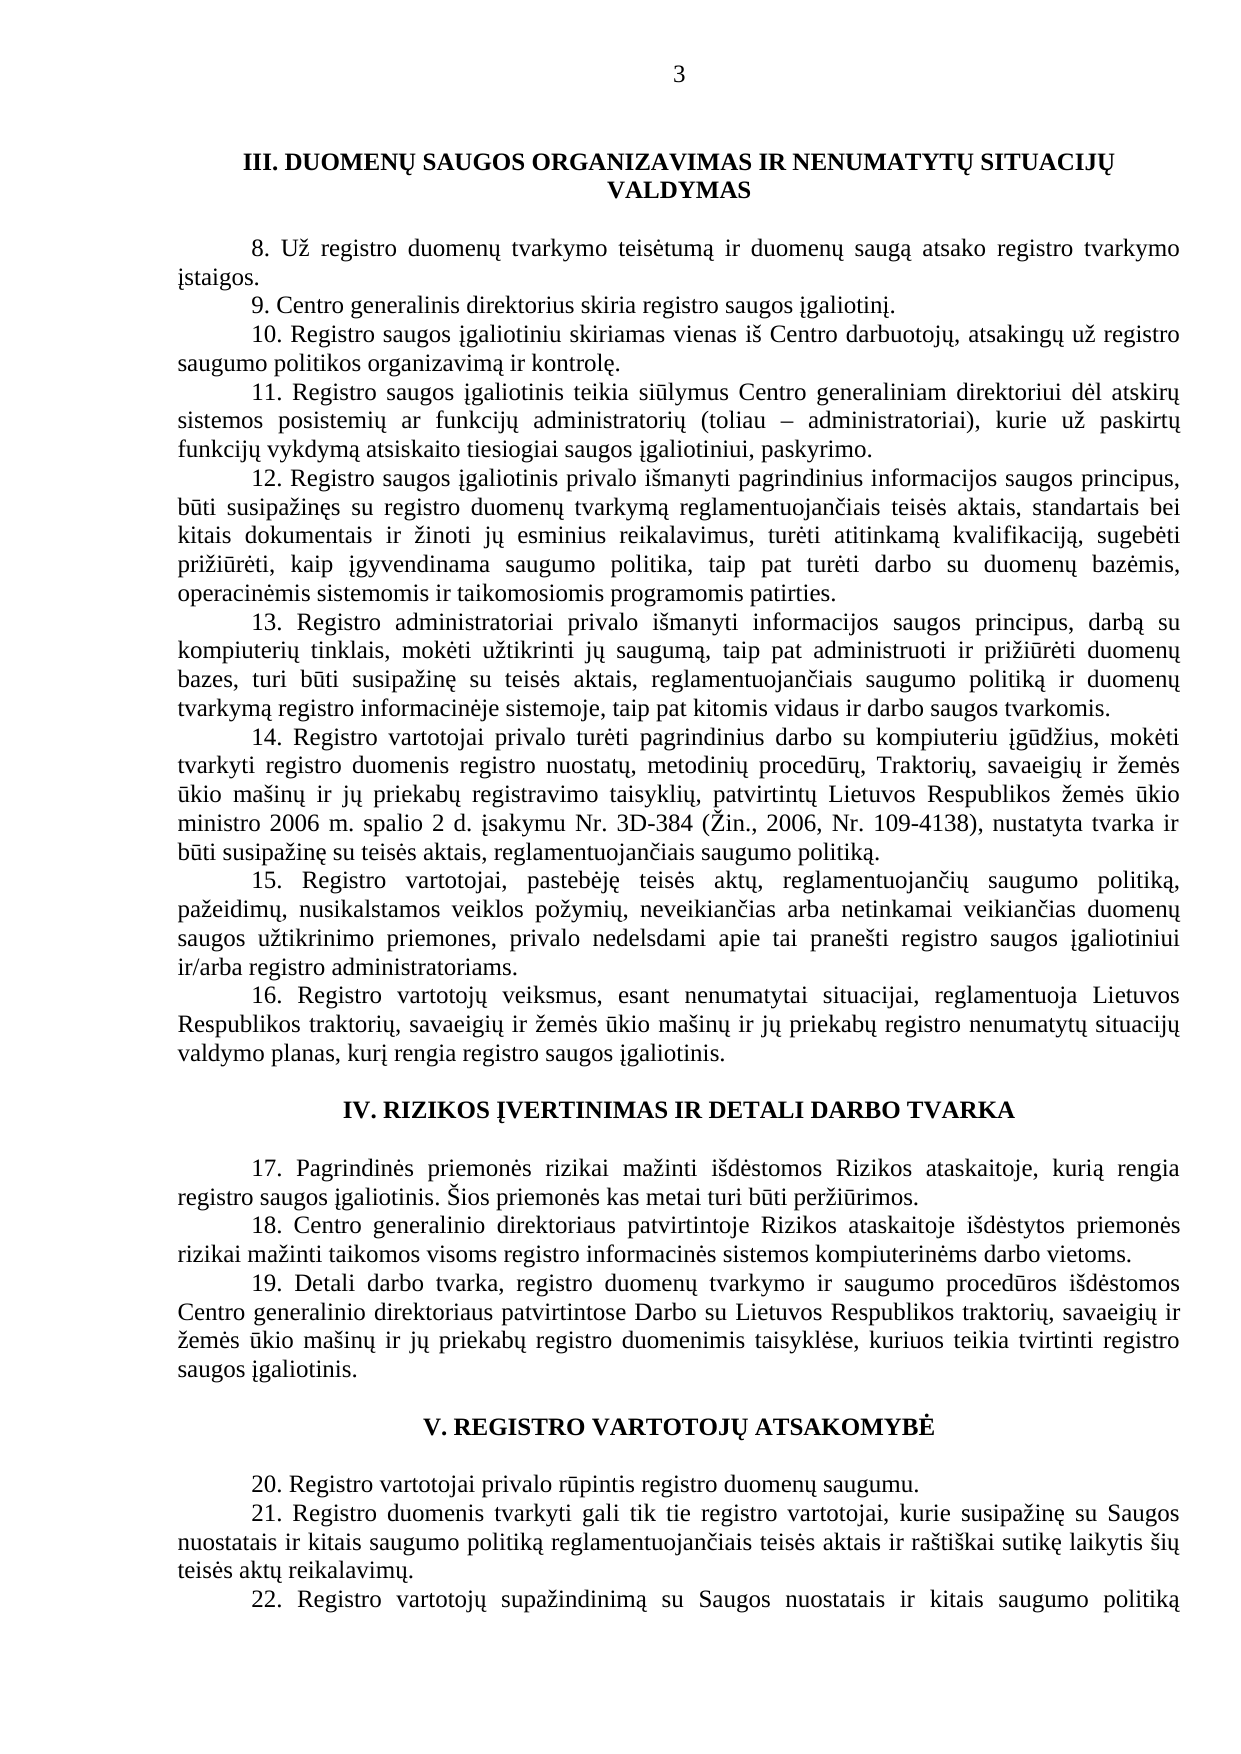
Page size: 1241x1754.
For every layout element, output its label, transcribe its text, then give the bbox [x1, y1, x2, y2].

text 12. Registro saugos įgaliotinis privalo išmanyti pagrindinius informacijos saugos principus, būti susipažinęs su registro duomenų tvarkymą reglamentuojančiais teisės aktais, standartais bei kitais dokumentais ir žinoti jų esminius reikalavimus, turėti atitinkamą kvalifikaciją, sugebėti prižiūrėti, kaip įgyvendinama saugumo politika, taip pat turėti darbo su duomenų bazėmis, operacinėmis sistemomis ir taikomosiomis programomis patirties. [177, 463, 1181, 607]
text 11. Registro saugos įgaliotinis teikia siūlymus Centro generaliniam direktoriui dėl atskirų sistemos posistemių ar funkcijų administratorių (toliau – administratoriai), kurie už paskirtų funkcijų vykdymą atsiskaito tiesiogiai saugos įgaliotiniui, paskyrimo. [177, 377, 1181, 463]
text 22. Registro vartotojų supažindinimą su Saugos nuostatais ir kitais saugumo politiką [177, 1584, 1181, 1613]
text 14. Registro vartotojai privalo turėti pagrindinius darbo su kompiuteriu įgūdžius, mokėti tvarkyti registro duomenis registro nuostatų, metodinių procedūrų, Traktorių, savaeigių ir žemės ūkio mašinų ir jų priekabų registravimo taisyklių, patvirtintų Lietuvos Respublikos žemės ūkio ministro 2006 m. spalio 2 d. įsakymu Nr. 3D-384 (Žin., 2006, Nr. 109-4138), nustatyta tvarka ir būti susipažinę su teisės aktais, reglamentuojančiais saugumo politiką. [177, 722, 1181, 866]
text 21. Registro duomenis tvarkyti gali tik tie registro vartotojai, kurie susipažinę su Saugos nuostatais ir kitais saugumo politiką reglamentuojančiais teisės aktais ir raštiškai sutikę laikytis šių teisės aktų reikalavimų. [177, 1498, 1181, 1584]
text 20. Registro vartotojai privalo rūpintis registro duomenų saugumu. [177, 1469, 1181, 1498]
text 9. Centro generalinis direktorius skiria registro saugos įgaliotinį. [177, 291, 1181, 319]
text 10. Registro saugos įgaliotiniu skiriamas vienas iš Centro darbuotojų, atsakingų už registro saugumo politikos organizavimą ir kontrolę. [177, 319, 1181, 377]
text III. DUOMENŲ SAUGOS ORGANIZAVIMAS IR NENUMATYTŲ SITUACIJŲ VALDYMAS [177, 147, 1181, 204]
text 17. Pagrindinės priemonės rizikai mažinti išdėstomos Rizikos ataskaitoje, kurią rengia registro saugos įgaliotinis. Šios priemonės kas metai turi būti peržiūrimos. [177, 1153, 1181, 1211]
text V. REGISTRO VARTOTOJŲ ATSAKOMYBĖ [177, 1412, 1181, 1441]
text 16. Registro vartotojų veiksmus, esant nenumatytai situacijai, reglamentuoja Lietuvos Respublikos traktorių, savaeigių ir žemės ūkio mašinų ir jų priekabų registro nenumatytų situacijų valdymo planas, kurį rengia registro saugos įgaliotinis. [177, 981, 1181, 1067]
text 8. Už registro duomenų tvarkymo teisėtumą ir duomenų saugą atsako registro tvarkymo įstaigos. [177, 233, 1181, 291]
text 18. Centro generalinio direktoriaus patvirtintoje Rizikos ataskaitoje išdėstytos priemonės rizikai mažinti taikomos visoms registro informacinės sistemos kompiuterinėms darbo vietoms. [177, 1211, 1181, 1268]
text 15. Registro vartotojai, pastebėję teisės aktų, reglamentuojančių saugumo politiką, pažeidimų, nusikalstamos veiklos požymių, neveikiančias arba netinkamai veikiančias duomenų saugos užtikrinimo priemones, privalo nedelsdami apie tai pranešti registro saugos įgaliotiniui ir/arba registro administratoriams. [177, 866, 1181, 981]
text 13. Registro administratoriai privalo išmanyti informacijos saugos principus, darbą su kompiuterių tinklais, mokėti užtikrinti jų saugumą, taip pat administruoti ir prižiūrėti duomenų bazes, turi būti susipažinę su teisės aktais, reglamentuojančiais saugumo politiką ir duomenų tvarkymą registro informacinėje sistemoje, taip pat kitomis vidaus ir darbo saugos tvarkomis. [177, 607, 1181, 722]
text 19. Detali darbo tvarka, registro duomenų tvarkymo ir saugumo procedūros išdėstomos Centro generalinio direktoriaus patvirtintose Darbo su Lietuvos Respublikos traktorių, savaeigių ir žemės ūkio mašinų ir jų priekabų registro duomenimis taisyklėse, kuriuos teikia tvirtinti registro saugos įgaliotinis. [177, 1268, 1181, 1383]
text IV. RIZIKOS ĮVERTINIMAS IR DETALI DARBO TVARKA [177, 1096, 1181, 1124]
